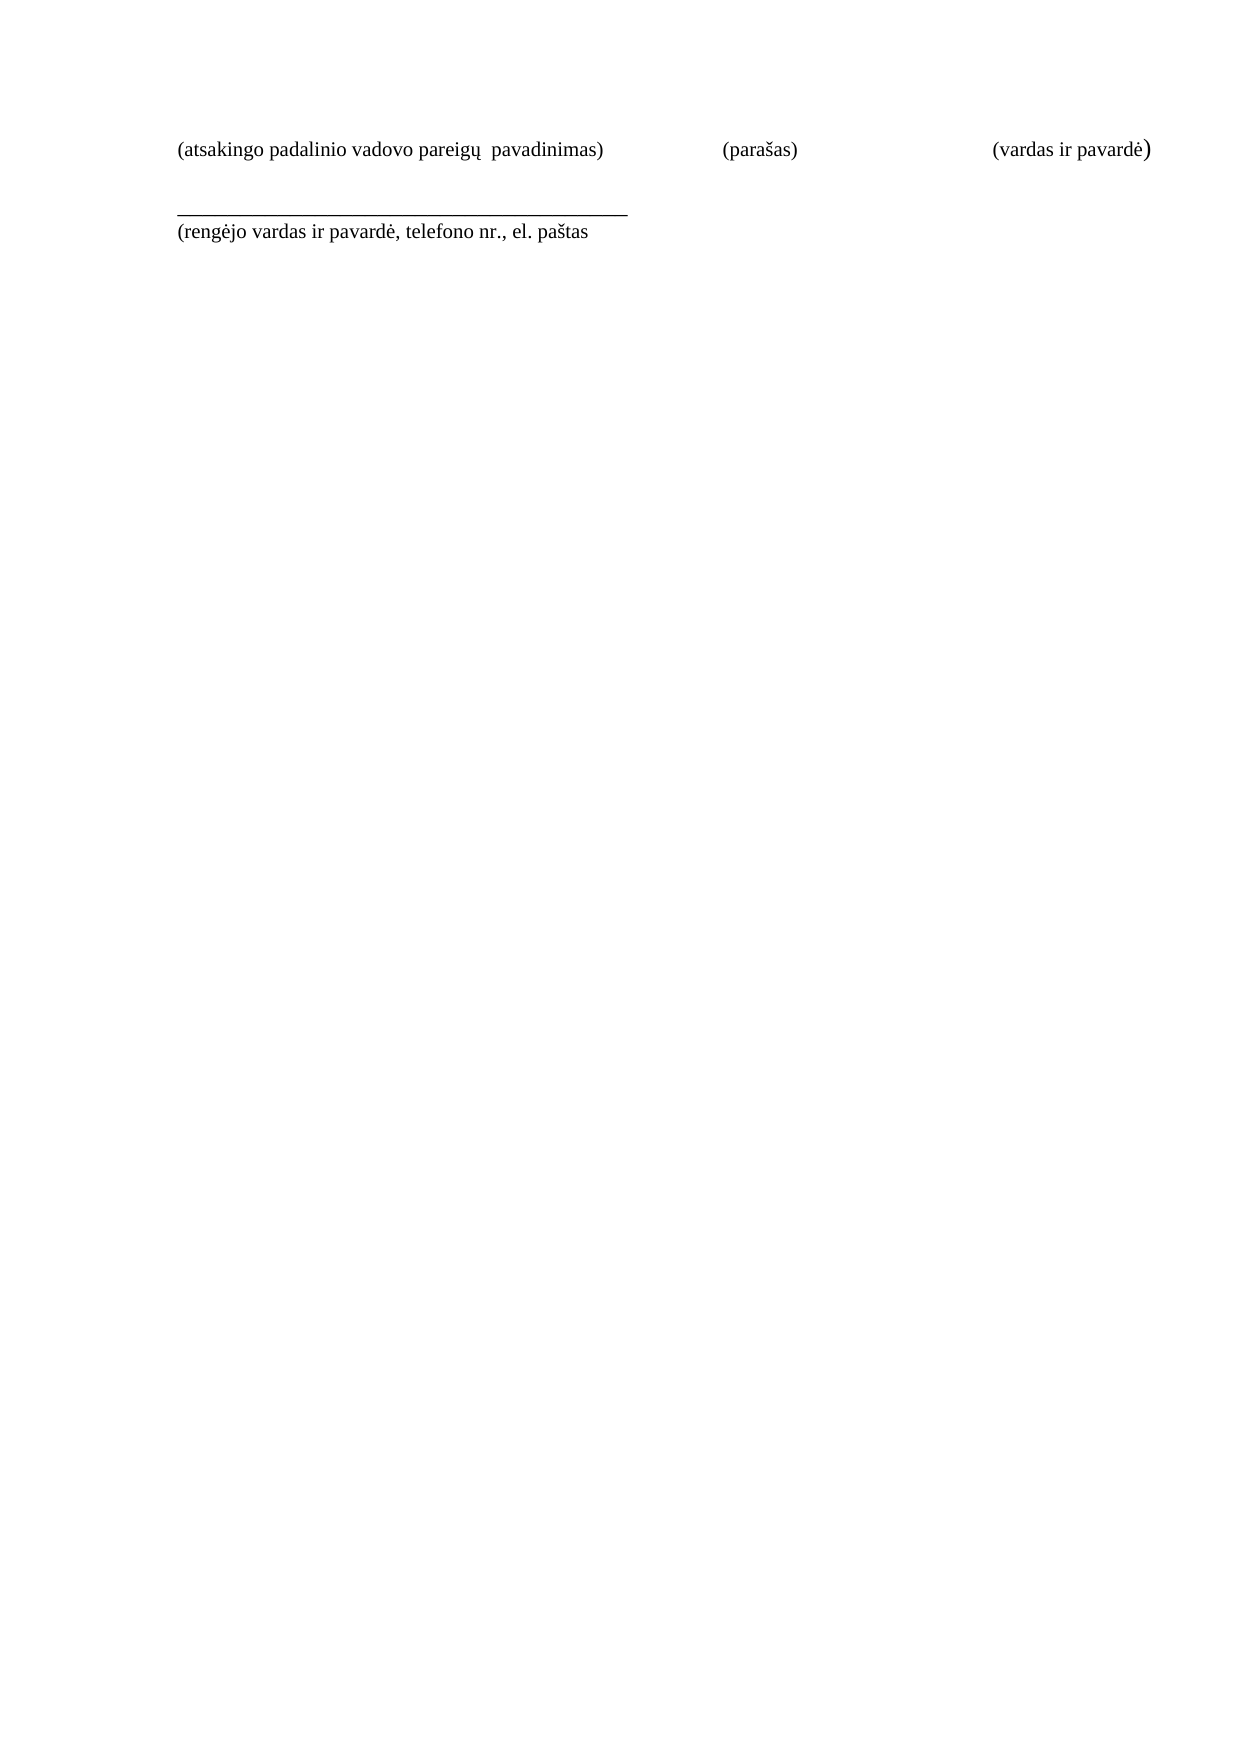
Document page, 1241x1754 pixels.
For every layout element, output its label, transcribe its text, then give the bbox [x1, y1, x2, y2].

text (atsakingo padalinio vadovo pareigų pavadinimas) (parašas) (vardas ir pavardė) [177, 133, 1181, 162]
text ____________________________________ [177, 190, 1181, 219]
text (rengėjo vardas ir pavardė, telefono nr., el. paštas [177, 219, 1181, 243]
